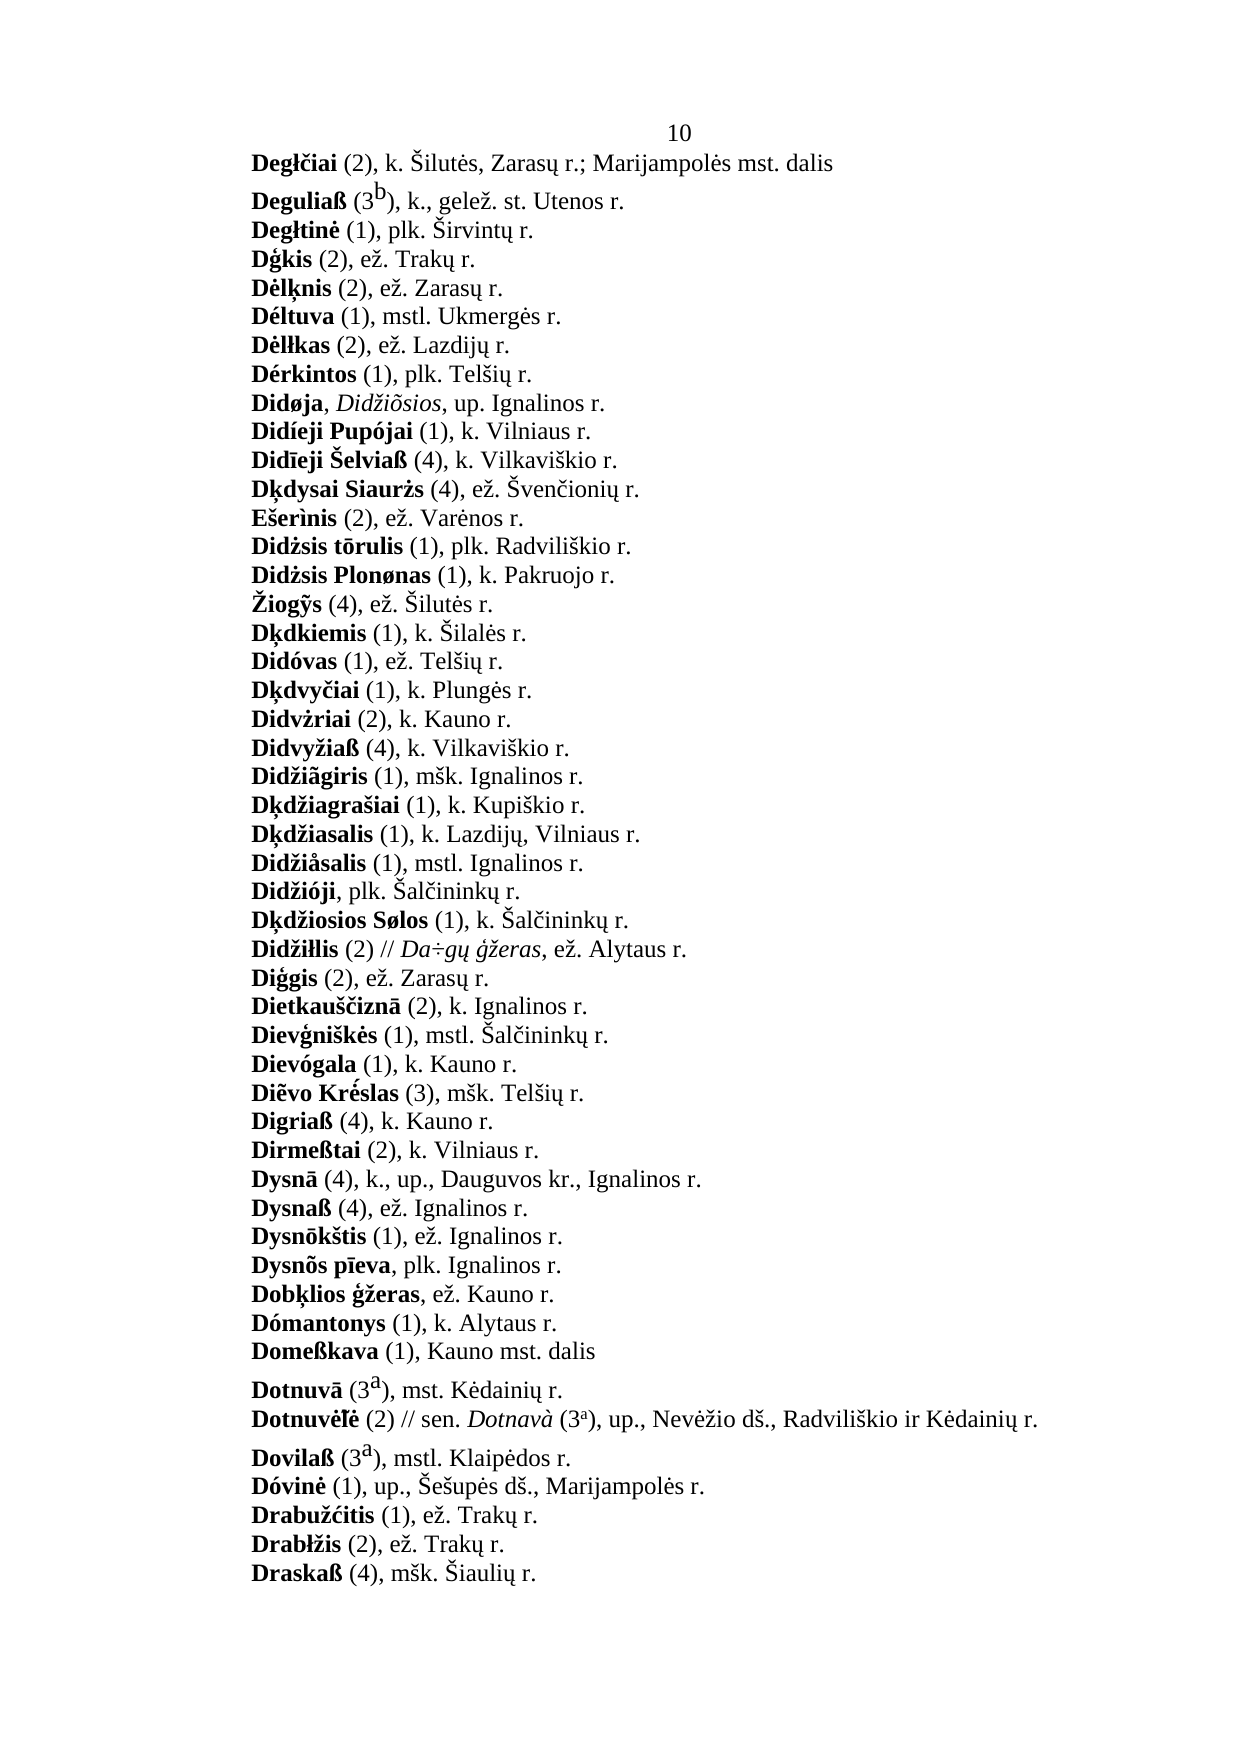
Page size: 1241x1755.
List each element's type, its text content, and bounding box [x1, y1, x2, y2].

text Dķdkiemis (1), k. Šilalės r. [177, 618, 1181, 646]
text Didžióji, plk. Šalčininkų r. [177, 876, 1181, 905]
text Dysnā (4), k., up., Dauguvos kr., Ignalinos r. [177, 1164, 1181, 1193]
text Žiogỹs (4), ež. Šilutės r. [177, 589, 1181, 618]
text Dotnuvė̃lė (2) // sen. Dotnavà (3a), up., Nevėžio dš., Radviliškio ir Kėdainių r. [177, 1404, 1181, 1433]
text Dķdžiosios Sølos (1), k. Šalčininkų r. [177, 905, 1181, 934]
text Degłčiai (2), k. Šilutės, Zarasų r.; Marijampolės mst. dalis [177, 148, 1181, 176]
text Didøja, Didžiõsios, up. Ignalinos r. [177, 388, 1181, 416]
text Dķdvyčiai (1), k. Plungės r. [177, 675, 1181, 704]
text Dietkauščiznā (2), k. Ignalinos r. [177, 991, 1181, 1020]
text Deguliaß (3b), k., gelež. st. Utenos r. [177, 176, 1181, 215]
text Dóvinė (1), up., Šešupės dš., Marijampolės r. [177, 1471, 1181, 1500]
text Dievģniškės (1), mstl. Šalčininkų r. [177, 1020, 1181, 1049]
text Dķdžiasalis (1), k. Lazdijų, Vilniaus r. [177, 819, 1181, 848]
text Dėlłkas (2), ež. Lazdijų r. [177, 330, 1181, 359]
text Draskaß (4), mšk. Šiaulių r. [177, 1558, 1181, 1586]
text Didíeji Pupójai (1), k. Vilniaus r. [177, 416, 1181, 445]
text Didżsis Plonønas (1), k. Pakruojo r. [177, 560, 1181, 589]
text Diẽvo Krė́slas (3), mšk. Telšių r. [177, 1078, 1181, 1106]
text Dķdžiagrašiai (1), k. Kupiškio r. [177, 790, 1181, 819]
text Didīeji Šelviaß (4), k. Vilkaviškio r. [177, 445, 1181, 474]
text Didžiåsalis (1), mstl. Ignalinos r. [177, 848, 1181, 876]
text Dievógala (1), k. Kauno r. [177, 1049, 1181, 1078]
text Didžiãgiris (1), mšk. Ignalinos r. [177, 761, 1181, 790]
text Dėlķnis (2), ež. Zarasų r. [177, 273, 1181, 301]
text Dobķlios ģžeras, ež. Kauno r. [177, 1279, 1181, 1308]
text Dysnõs pīeva, plk. Ignalinos r. [177, 1250, 1181, 1279]
text Drabužćitis (1), ež. Trakų r. [177, 1500, 1181, 1529]
text Didóvas (1), ež. Telšių r. [177, 646, 1181, 675]
text Didžiłlis (2) // Da÷gų ģžeras, ež. Alytaus r. [177, 934, 1181, 963]
text Diģgis (2), ež. Zarasų r. [177, 963, 1181, 991]
text Degłtinė (1), plk. Širvintų r. [177, 215, 1181, 244]
text Drabłžis (2), ež. Trakų r. [177, 1529, 1181, 1558]
text Dysnaß (4), ež. Ignalinos r. [177, 1193, 1181, 1221]
text Digriaß (4), k. Kauno r. [177, 1106, 1181, 1135]
text Dģkis (2), ež. Trakų r. [177, 244, 1181, 273]
text Dovilaß (3a), mstl. Klaipėdos r. [177, 1433, 1181, 1471]
text Dirmeßtai (2), k. Vilniaus r. [177, 1135, 1181, 1164]
text Didvyžiaß (4), k. Vilkaviškio r. [177, 733, 1181, 761]
text Didżsis tōrulis (1), plk. Radviliškio r. [177, 531, 1181, 560]
text Ešerìnis (2), ež. Varėnos r. [177, 503, 1181, 531]
text Dķdysai Siaurżs (4), ež. Švenčionių r. [177, 474, 1181, 503]
text Déltuva (1), mstl. Ukmergės r. [177, 301, 1181, 330]
text Dómantonys (1), k. Alytaus r. [177, 1308, 1181, 1336]
text Domeßkava (1), Kauno mst. dalis [177, 1336, 1181, 1365]
text Dotnuvā (3a), mst. Kėdainių r. [177, 1365, 1181, 1404]
text Dysnōkštis (1), ež. Ignalinos r. [177, 1221, 1181, 1250]
text Dérkintos (1), plk. Telšių r. [177, 359, 1181, 388]
text Didvżriai (2), k. Kauno r. [177, 704, 1181, 733]
